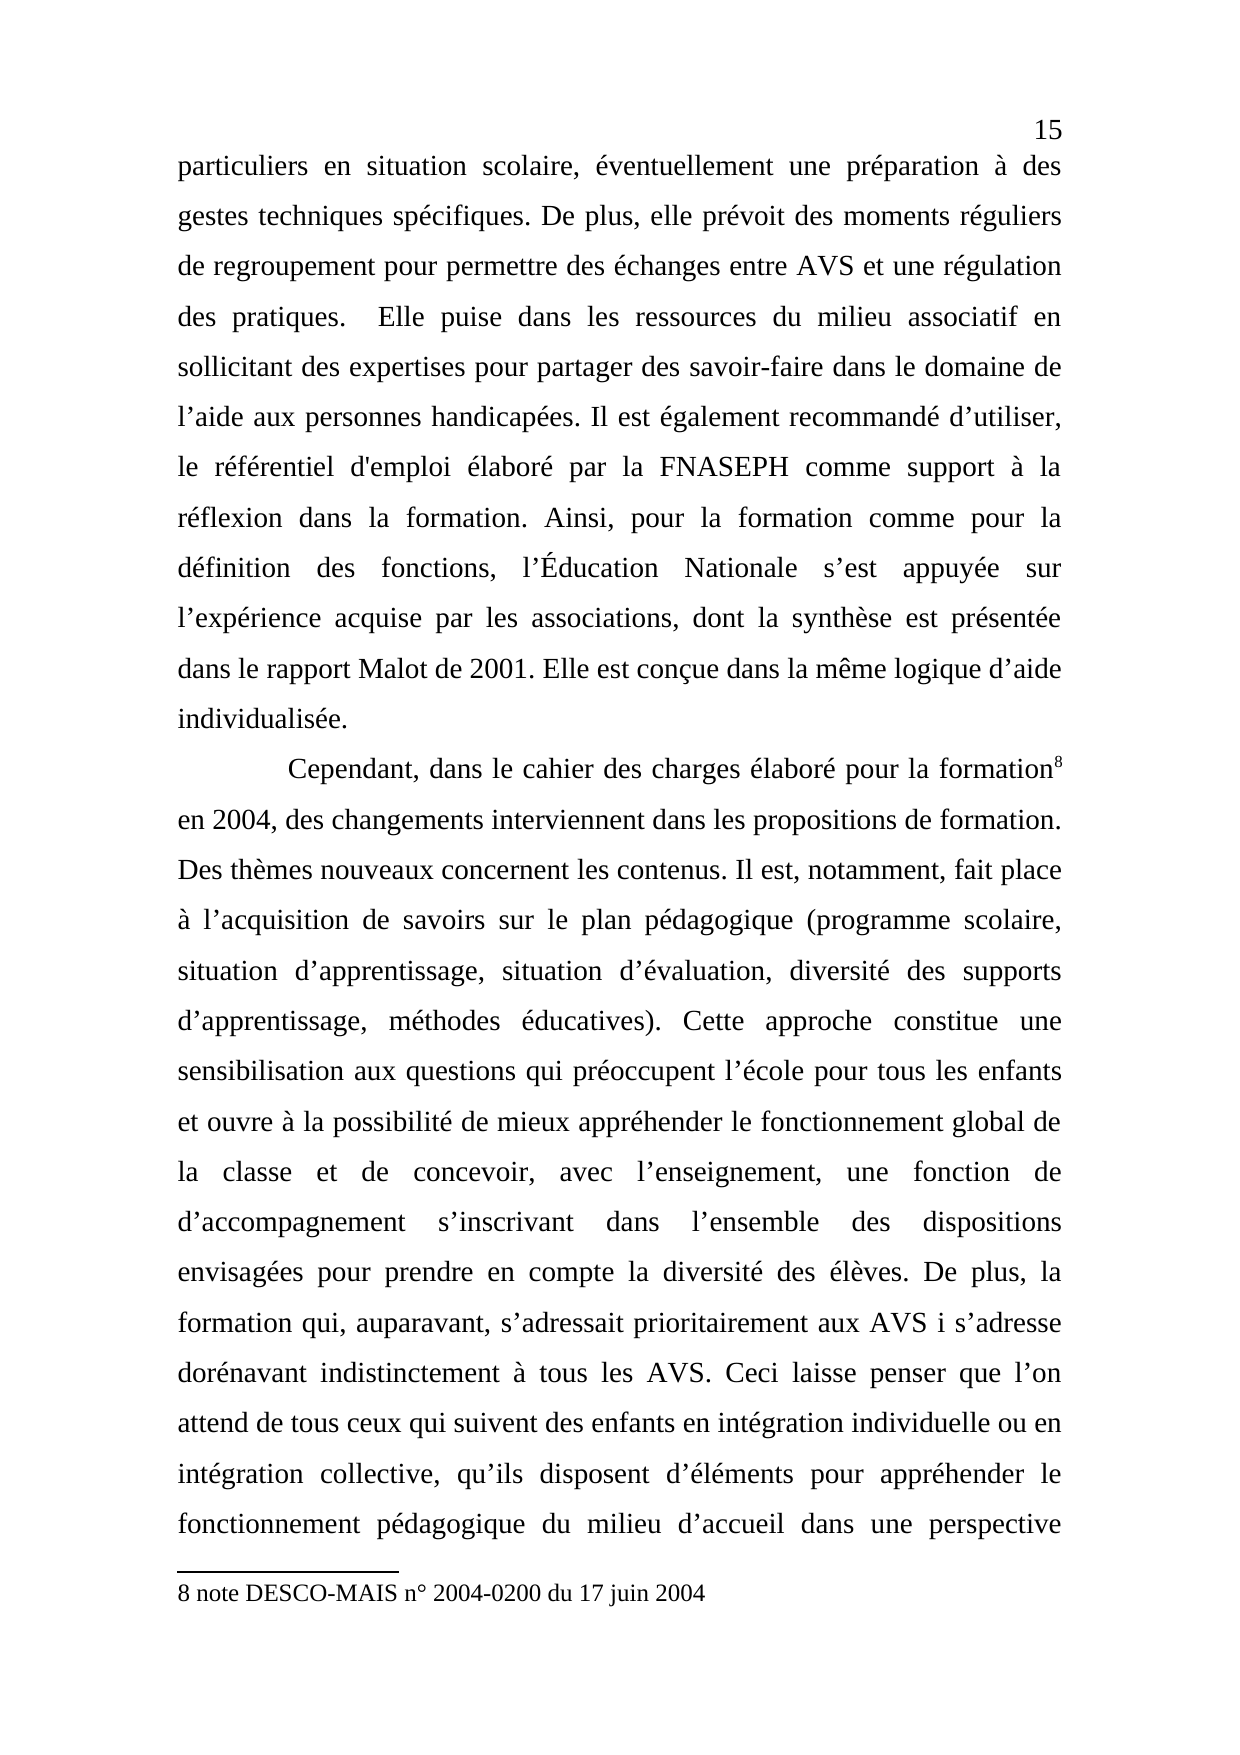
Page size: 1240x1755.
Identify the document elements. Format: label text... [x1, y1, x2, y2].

text note DESCO-MAIS n° 2004-0200 du 17 juin 2004 [177, 1578, 1062, 1606]
text particuliers en situation scolaire, éventuellement une préparation à des gestes techniques spécifiques. De plus, elle prévoit des moments réguliers de regroupement pour permettre des échanges entre AVS et une régulation des pratiques. Elle puise dans les ressources du milieu associatif en sollicitant des expertises pour partager des savoir-faire dans le domaine de l’aide aux personnes handicapées. Il est également recommandé d’utiliser, le référentiel d'emploi élaboré par la FNASEPH comme support à la réflexion dans la formation. Ainsi, pour la formation comme pour la définition des fonctions, l’Éducation Nationale s’est appuyée sur l’expérience acquise par les associations, dont la synthèse est présentée dans le rapport Malot de 2001. Elle est conçue dans la même logique d’aide individualisée. [177, 148, 1062, 735]
text Cependant, dans le cahier des charges élaboré pour la formation en 2004, des changements interviennent dans les propositions de formation. Des thèmes nouveaux concernent les contenus. Il est, notamment, fait place à l’acquisition de savoirs sur le plan pédagogique (programme scolaire, situation d’apprentissage, situation d’évaluation, diversité des supports d’apprentissage, méthodes éducatives). Cette approche constitue une sensibilisation aux questions qui préoccupent l’école pour tous les enfants et ouvre à la possibilité de mieux appréhender le fonctionnement global de la classe et de concevoir, avec l’enseignement, une fonction de d’accompagnement s’inscrivant dans l’ensemble des dispositions envisagées pour prendre en compte la diversité des élèves. De plus, la formation qui, auparavant, s’adressait prioritairement aux AVS i s’adresse dorénavant indistinctement à tous les AVS. Ceci laisse penser que l’on attend de tous ceux qui suivent des enfants en intégration individuelle ou en intégration collective, qu’ils disposent d’éléments pour appréhender le fonctionnement pédagogique du milieu d’accueil dans une perspective [177, 751, 1062, 1540]
